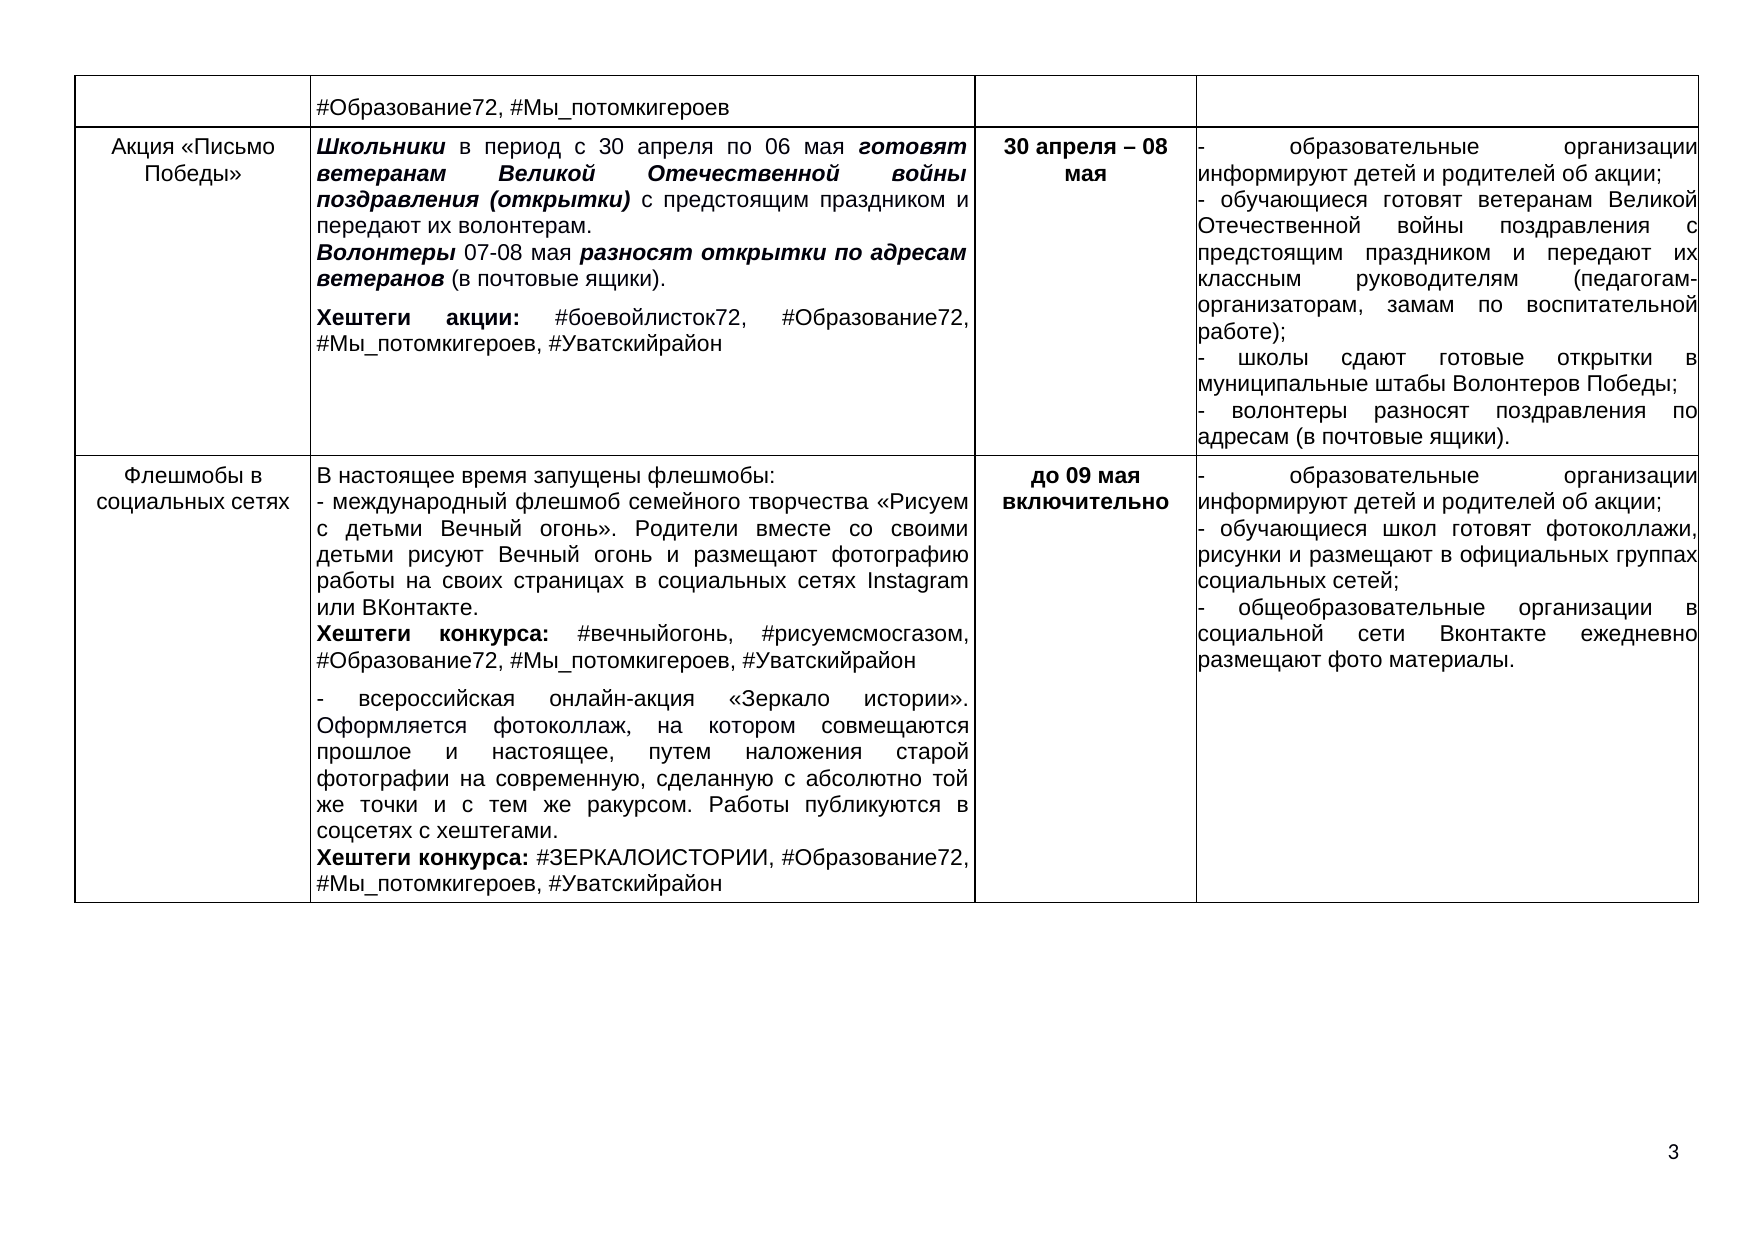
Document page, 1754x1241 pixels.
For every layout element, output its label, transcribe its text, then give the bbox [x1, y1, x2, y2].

table_cell Флешмобы в социальных сетях [76, 456, 310, 902]
table_cell #Образование72, #Мы_потомкигероев [311, 76, 974, 126]
table_cell В настоящее время запущены флешмобы: - международный флешмоб семейного творчества «Рисуем с детьми Вечный огонь». Родители вместе со своими детьми рисуют Вечный огонь и размещают фотографию работы на своих страницах в социальных сетях Instagram или ВКонтакте. Хештеги конкурса: #вечныйогонь, #рисуемсмосгазом, #Образование72, #Мы_потомкигероев, #Уватскийрайон - всероссийская онлайн-акция «Зеркало истории». Оформляется фотоколлаж, на котором совмещаются прошлое и настоящее, путем наложения старой фотографии на современную, сделанную с абсолютно той же точки и с тем же ракурсом. Работы публикуются в соцсетях с хештегами. Хештеги конкурса: #ЗЕРКАЛОИСТОРИИ, #Образование72, #Мы_потомкигероев, #Уватскийрайон [311, 456, 974, 902]
table_cell 30 апреля – 08 мая [976, 128, 1196, 455]
table_cell [1197, 76, 1698, 126]
table_cell Школьники в период с 30 апреля по 06 мая готовят ветеранам Великой Отечественной войны поздравления (открытки) с предстоящим праздником и передают их волонтерам. Волонтеры 07-08 мая разносят открытки по адресам ветеранов (в почтовые ящики). Хештеги акции: #боевойлисток72, #Образование72, #Мы_потомкигероев, #Уватскийрайон [311, 128, 974, 455]
table_cell [976, 76, 1196, 126]
table_cell - образовательные организации информируют детей и родителей об акции; - обучающиеся готовят ветеранам Великой Отечественной войны поздравления с предстоящим праздником и передают их классным руководителям (педагогам-организаторам, замам по воспитательной работе); - школы сдают готовые открытки в муниципальные штабы Волонтеров Победы; - волонтеры разносят поздравления по адресам (в почтовые ящики). [1197, 128, 1698, 455]
table_cell Акция «Письмо Победы» [76, 128, 310, 455]
table_cell [76, 76, 310, 126]
table_cell - образовательные организации информируют детей и родителей об акции; - обучающиеся школ готовят фотоколлажи, рисунки и размещают в официальных группах социальных сетей; - общеобразовательные организации в социальной сети Вконтакте ежедневно размещают фото материалы. [1197, 456, 1698, 902]
table_cell до 09 мая включительно [976, 456, 1196, 902]
